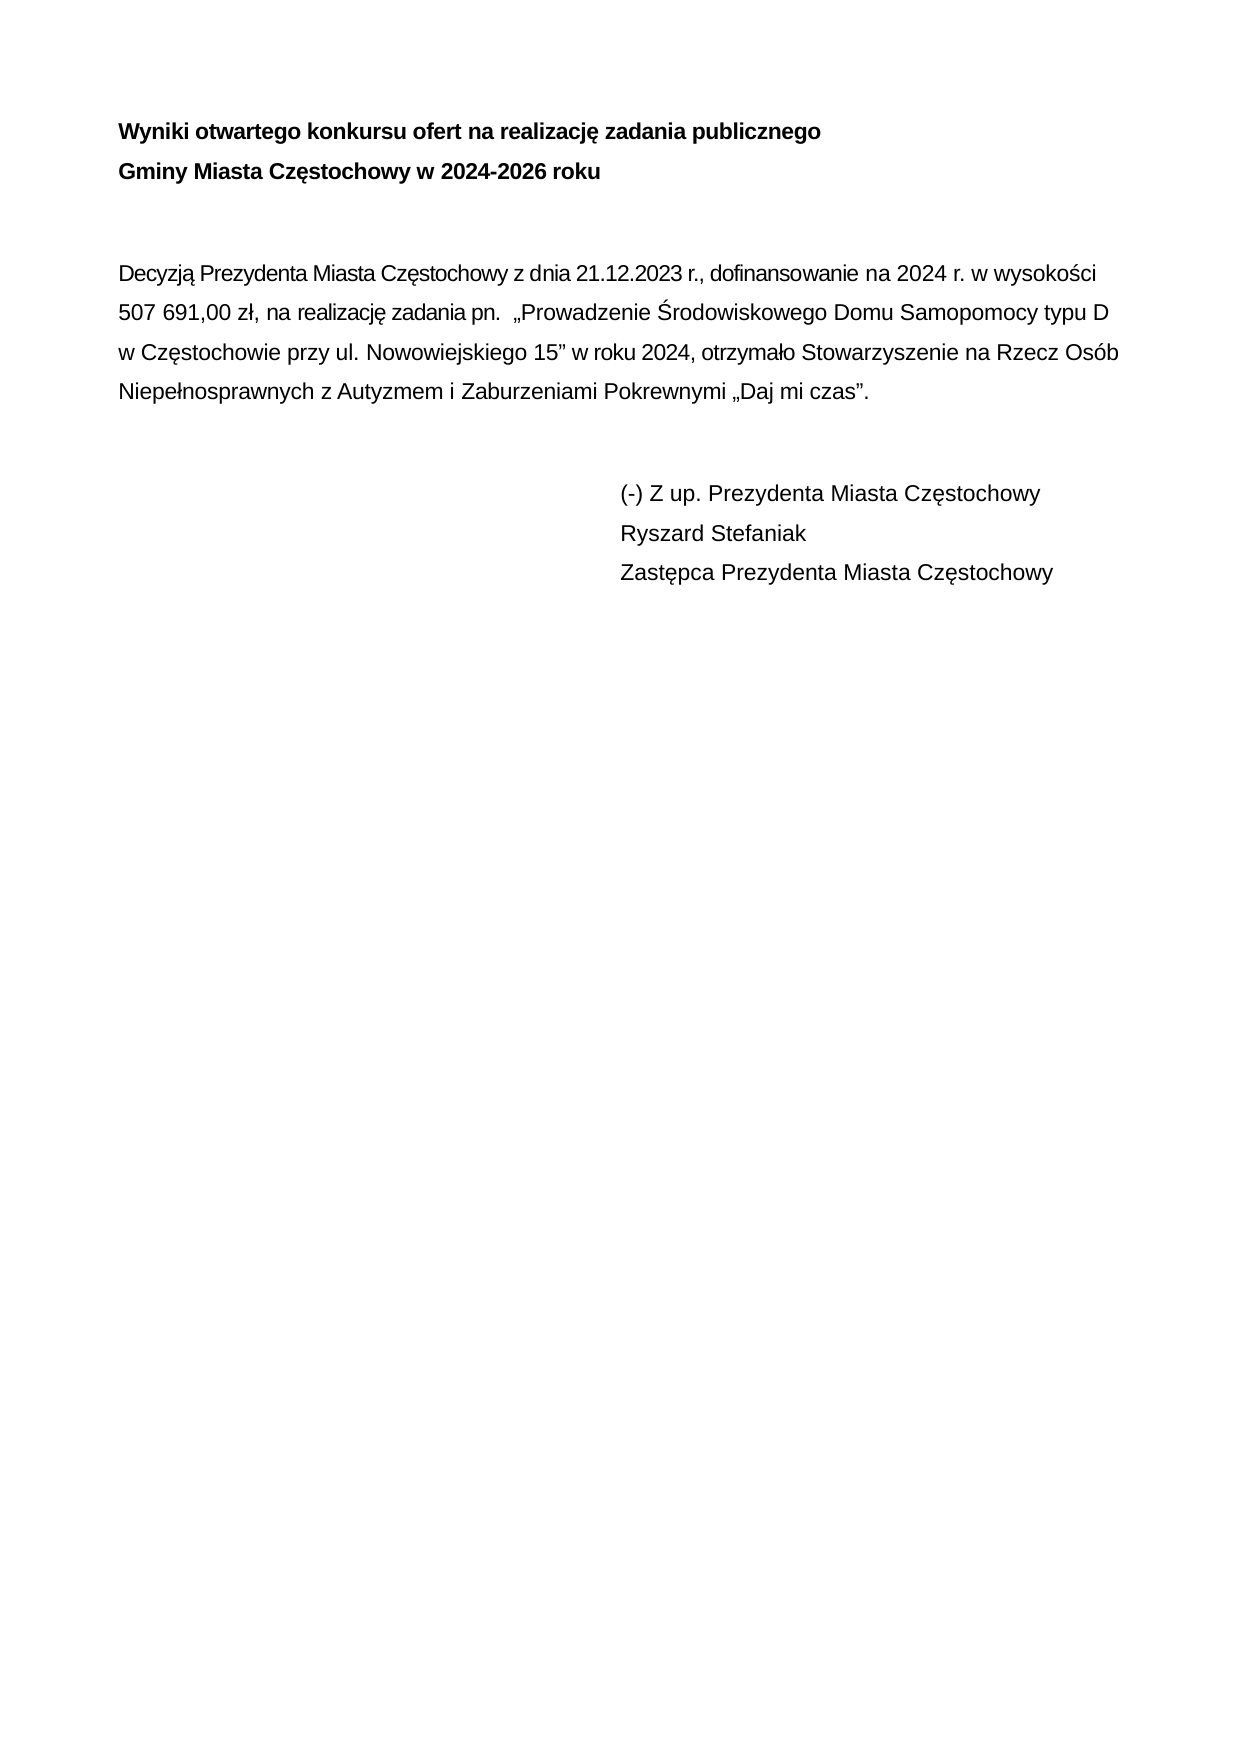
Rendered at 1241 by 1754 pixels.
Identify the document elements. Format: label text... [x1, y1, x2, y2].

text Decyzją Prezydenta Miasta Częstochowy z dnia 21.12.2023 r., dofinansowanie na 2024 r. w wysokości 507 691,00 zł, na realizację zadania pn. „Prowadzenie Środowiskowego Domu Samopomocy typu D w Częstochowie przy ul. Nowowiejskiego 15” w roku 2024, otrzymało Stowarzyszenie na Rzecz Osób Niepełnosprawnych z Autyzmem i Zaburzeniami Pokrewnymi „Daj mi czas”. [118, 259, 1122, 404]
text Zastępca Prezydenta Miasta Częstochowy [620, 559, 1122, 585]
text Wyniki otwartego konkursu ofert na realizację zadania publicznego [118, 118, 1122, 144]
text Gminy Miasta Częstochowy w 2024-2026 roku [118, 158, 1122, 184]
text Ryszard Stefaniak [620, 519, 1122, 546]
text (-) Z up. Prezydenta Miasta Częstochowy [620, 480, 1122, 506]
